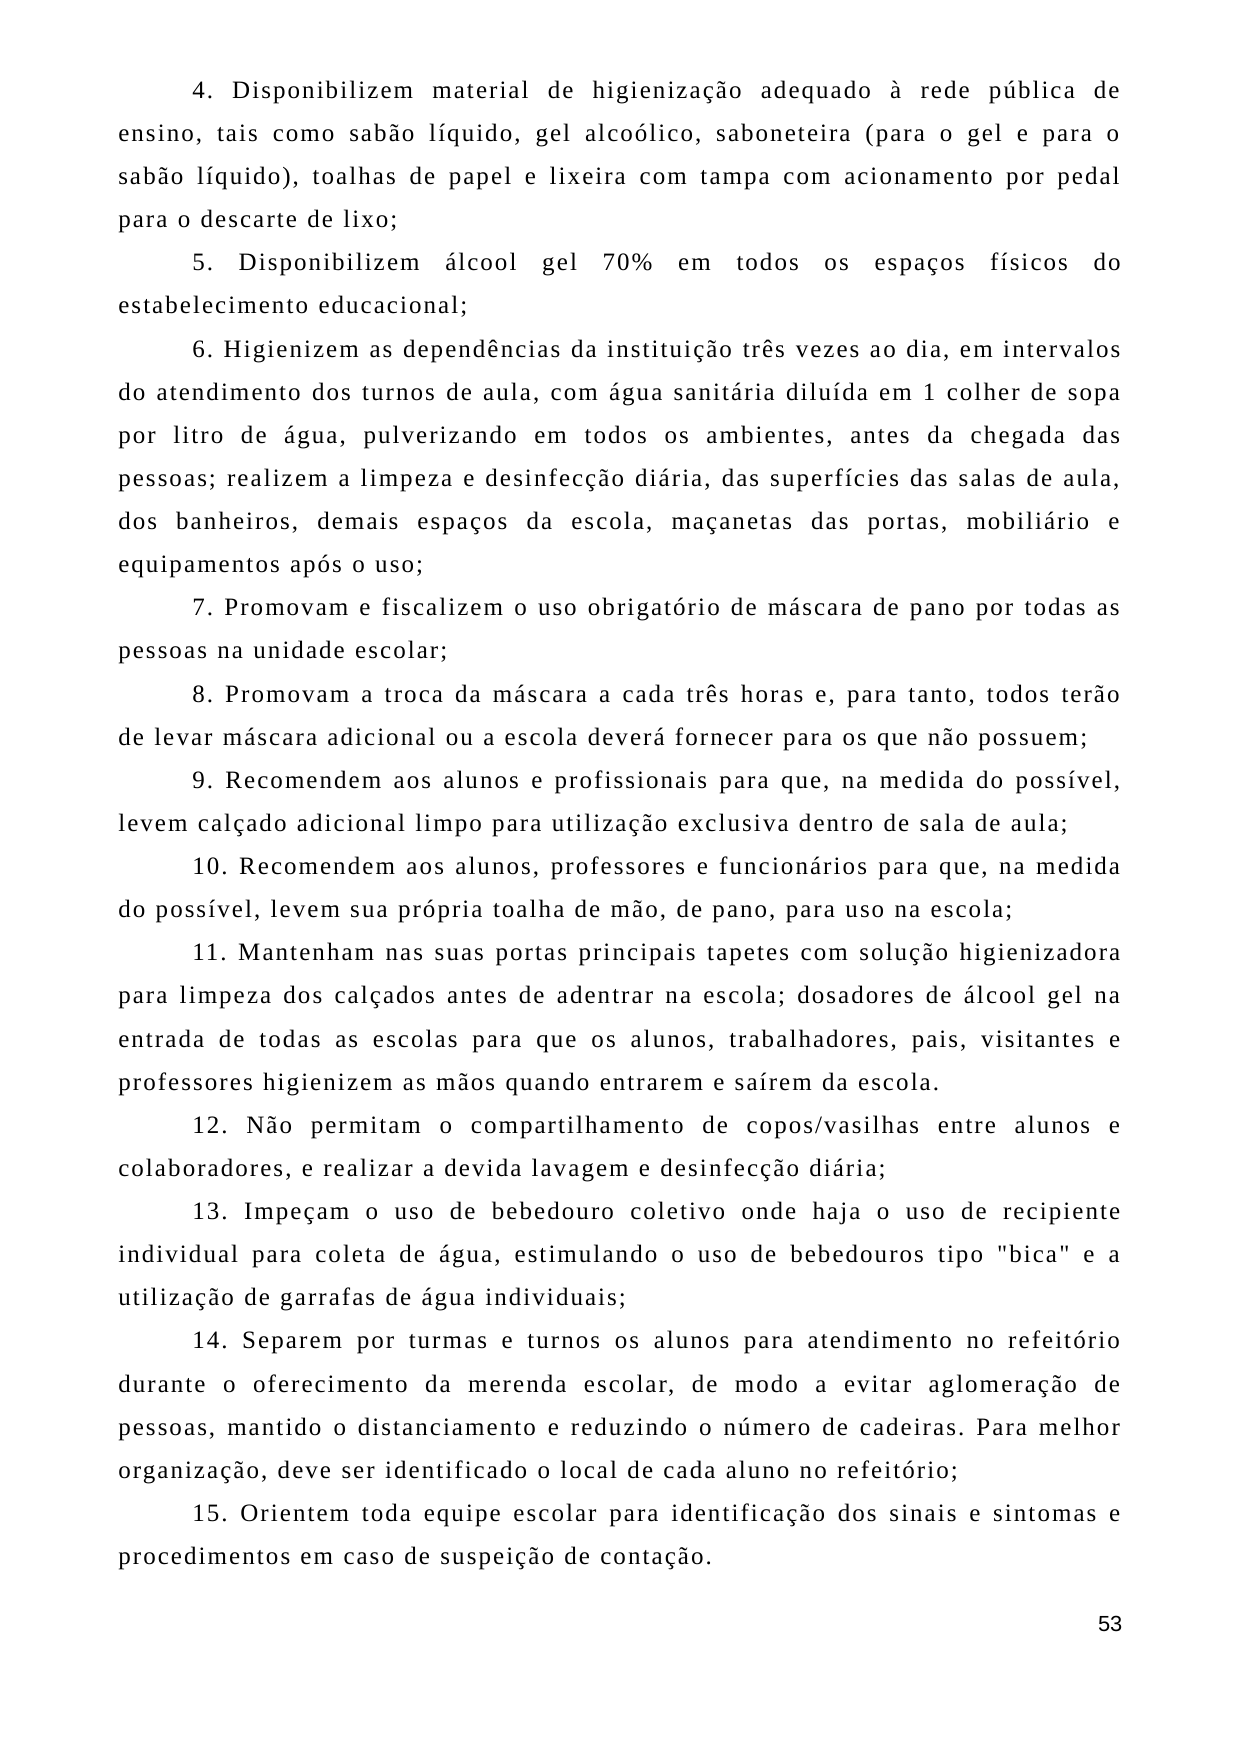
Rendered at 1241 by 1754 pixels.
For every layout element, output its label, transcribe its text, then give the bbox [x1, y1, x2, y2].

text 9. Recomendem aos alunos e profissionais para que, na medida do possível, levem calçado adicional limpo para utilização exclusiva dentro de sala de aula; [118, 765, 1122, 837]
text 15. Orientem toda equipe escolar para identificação dos sinais e sintomas e procedimentos em caso de suspeição de contação. [118, 1498, 1122, 1570]
text 4. Disponibilizem material de higienização adequado à rede pública de ensino, tais como sabão líquido, gel alcoólico, saboneteira (para o gel e para o sabão líquido), toalhas de papel e lixeira com tampa com acionamento por pedal para o descarte de lixo; [118, 75, 1122, 233]
text 5. Disponibilizem álcool gel 70% em todos os espaços físicos do estabelecimento educacional; [118, 247, 1122, 319]
text 6. Higienizem as dependências da instituição três vezes ao dia, em intervalos do atendimento dos turnos de aula, com água sanitária diluída em 1 colher de sopa por litro de água, pulverizando em todos os ambientes, antes da chegada das pessoas; realizem a limpeza e desinfecção diária, das superfícies das salas de aula, dos banheiros, demais espaços da escola, maçanetas das portas, mobiliário e equipamentos após o uso; [118, 334, 1122, 578]
text 7. Promovam e fiscalizem o uso obrigatório de máscara de pano por todas as pessoas na unidade escolar; [118, 592, 1122, 664]
text 10. Recomendem aos alunos, professores e funcionários para que, na medida do possível, levem sua própria toalha de mão, de pano, para uso na escola; [118, 851, 1122, 923]
text 13. Impeçam o uso de bebedouro coletivo onde haja o uso de recipiente individual para coleta de água, estimulando o uso de bebedouros tipo "bica" e a utilização de garrafas de água individuais; [118, 1196, 1122, 1311]
text 14. Separem por turmas e turnos os alunos para atendimento no refeitório durante o oferecimento da merenda escolar, de modo a evitar aglomeração de pessoas, mantido o distanciamento e reduzindo o número de cadeiras. Para melhor organização, deve ser identificado o local de cada aluno no refeitório; [118, 1326, 1122, 1484]
text 12. Não permitam o compartilhamento de copos/vasilhas entre alunos e colaboradores, e realizar a devida lavagem e desinfecção diária; [118, 1110, 1122, 1182]
text 11. Mantenham nas suas portas principais tapetes com solução higienizadora para limpeza dos calçados antes de adentrar na escola; dosadores de álcool gel na entrada de todas as escolas para que os alunos, trabalhadores, pais, visitantes e professores higienizem as mãos quando entrarem e saírem da escola. [118, 937, 1122, 1096]
text 8. Promovam a troca da máscara a cada três horas e, para tanto, todos terão de levar máscara adicional ou a escola deverá fornecer para os que não possuem; [118, 679, 1122, 751]
